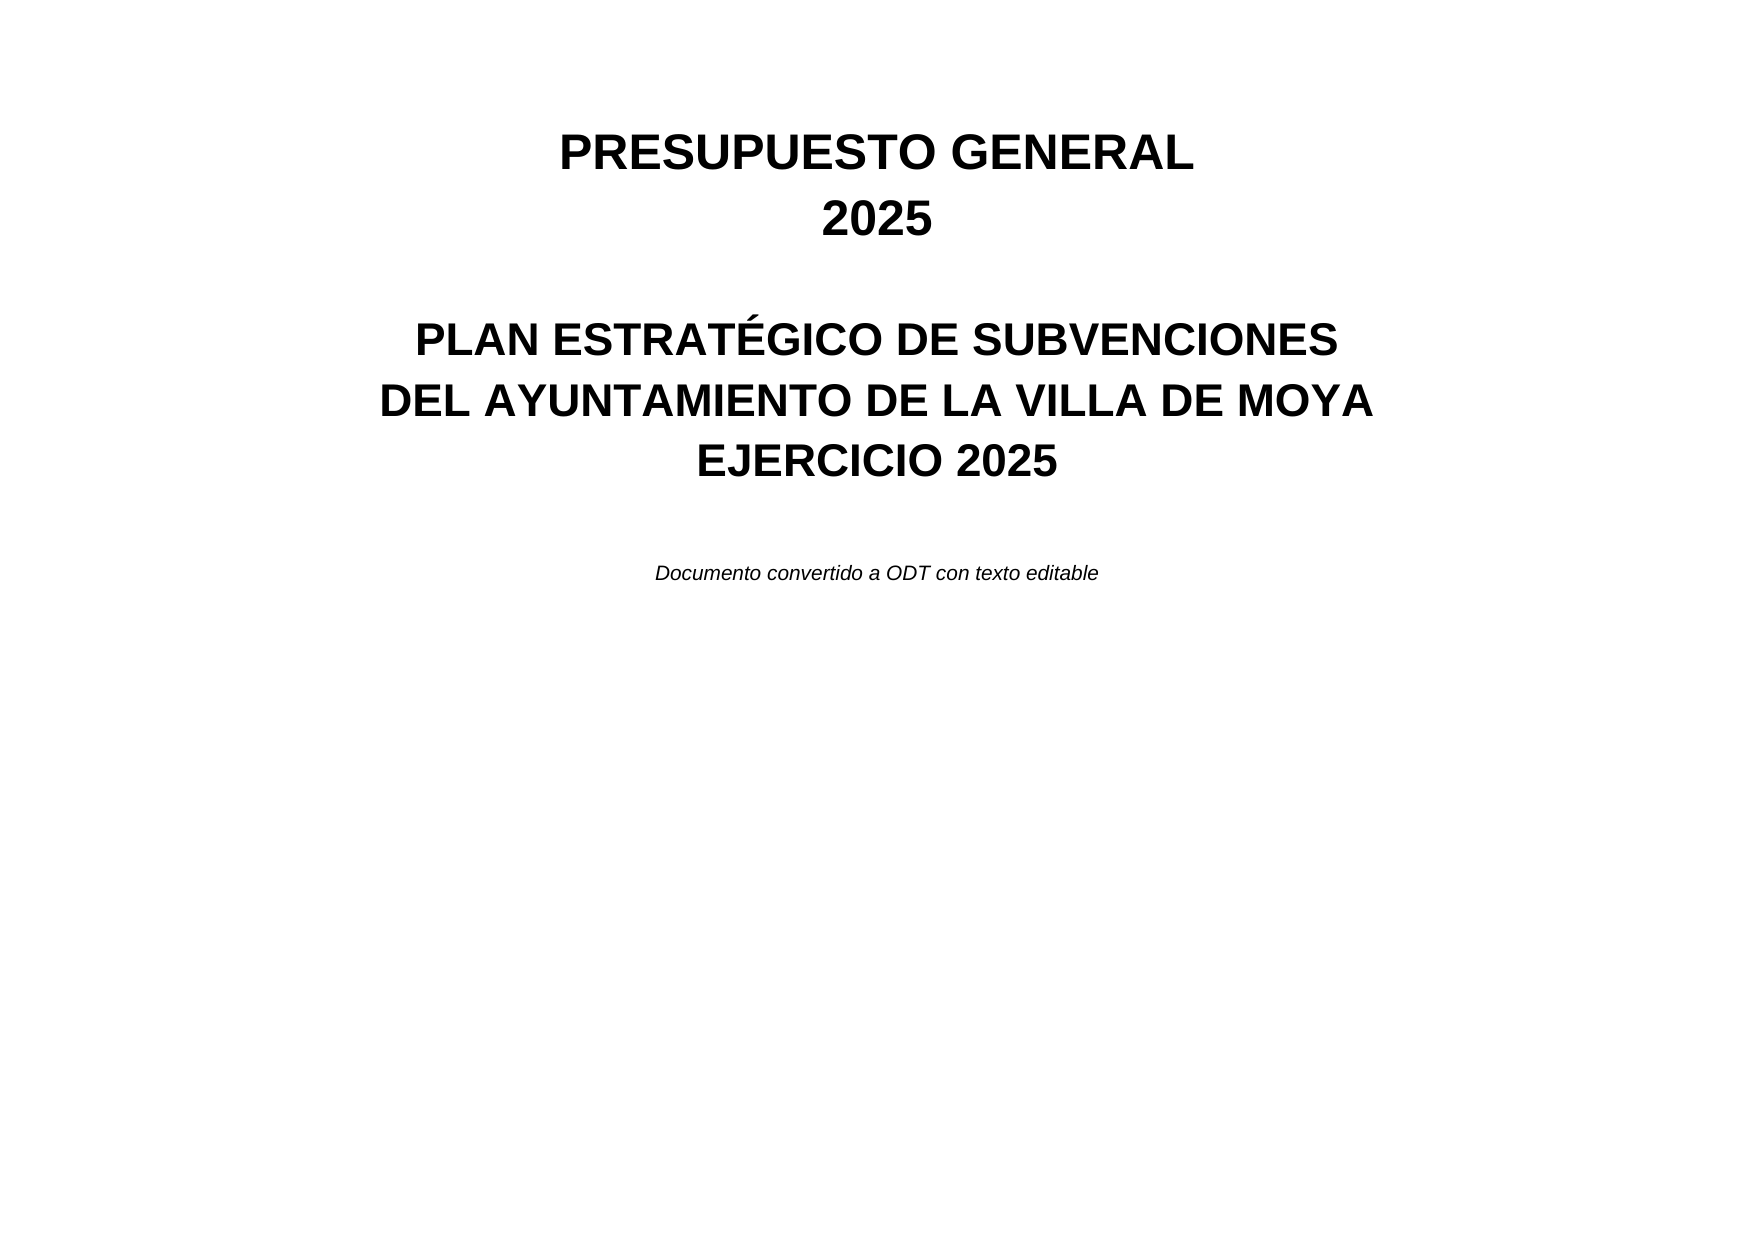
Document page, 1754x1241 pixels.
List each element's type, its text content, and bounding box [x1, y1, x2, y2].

text Documento convertido a ODT con texto editable [47, 561, 1707, 585]
text PLAN ESTRATÉGICO DE SUBVENCIONES DEL AYUNTAMIENTO DE LA VILLA DE MOYA EJERCICIO 2025 [47, 313, 1707, 486]
text PRESUPUESTO GENERAL 2025 [47, 122, 1707, 246]
